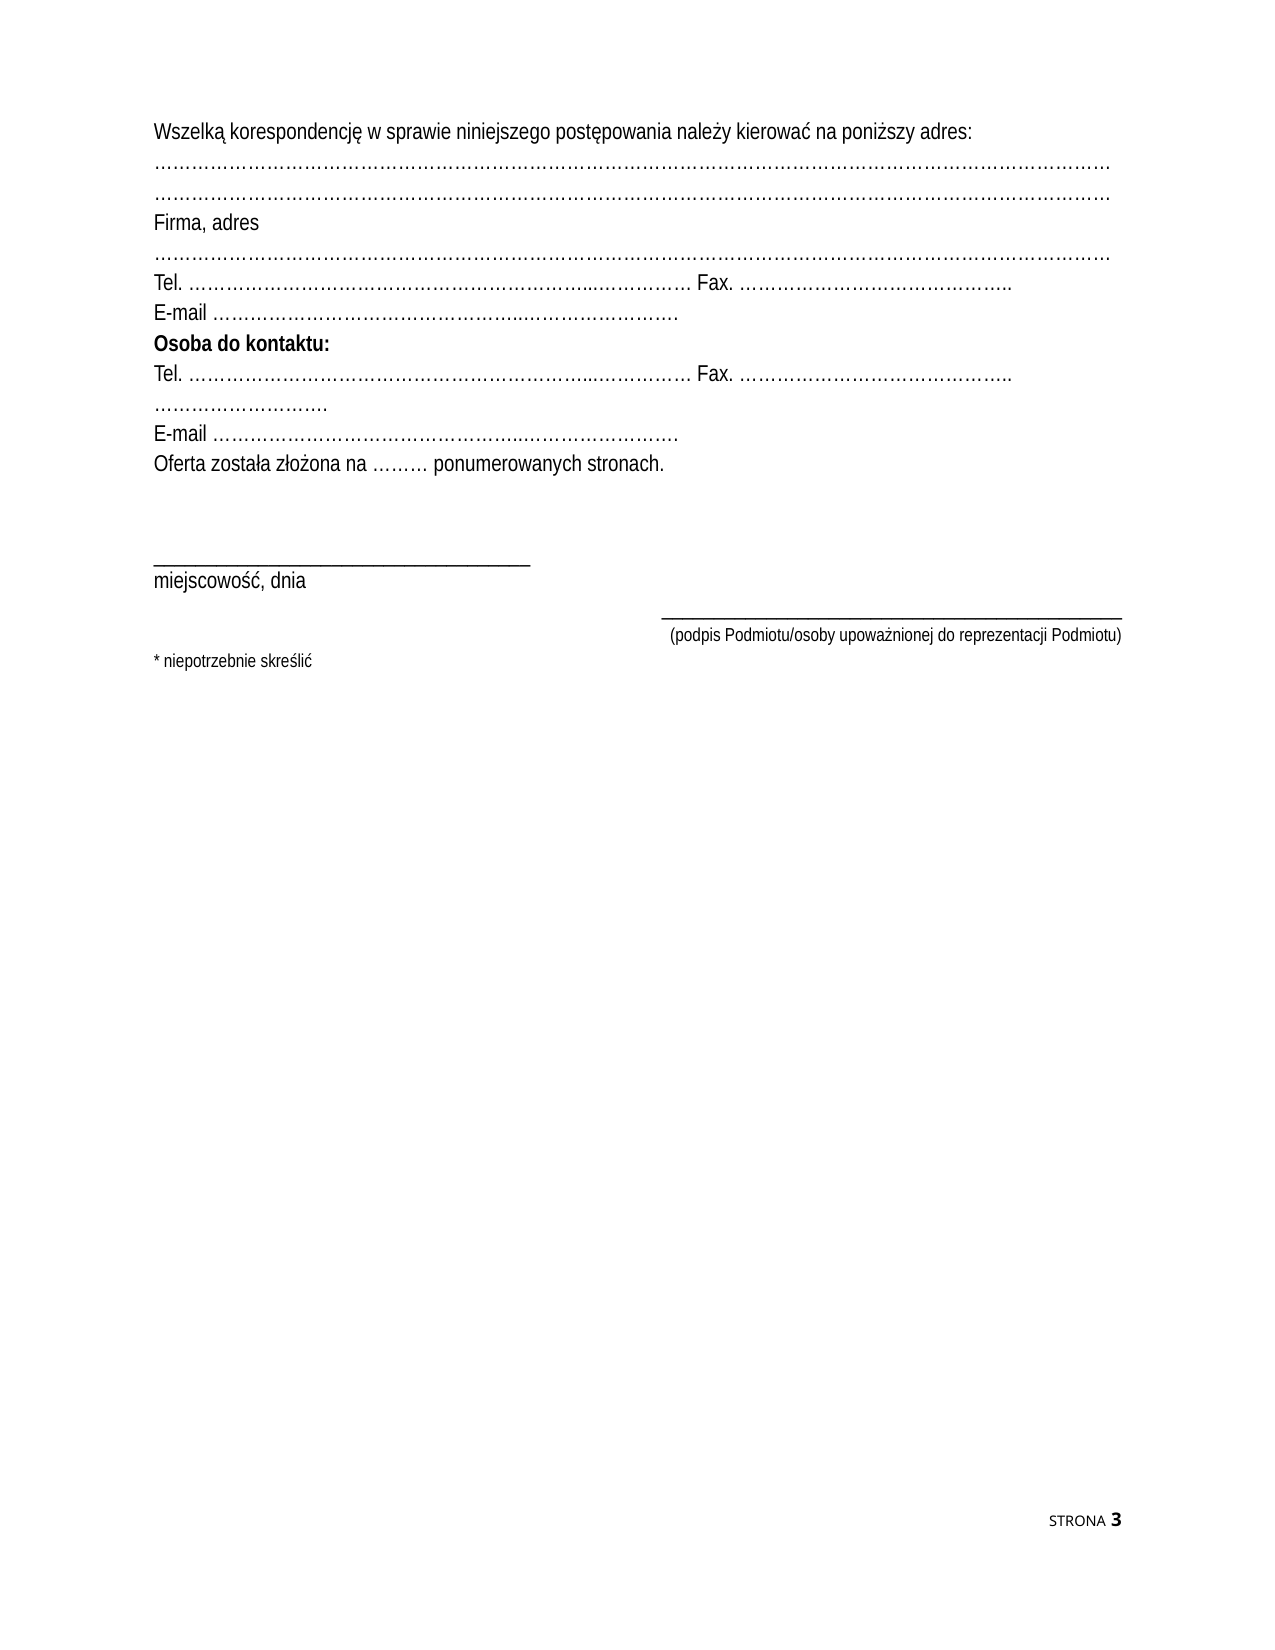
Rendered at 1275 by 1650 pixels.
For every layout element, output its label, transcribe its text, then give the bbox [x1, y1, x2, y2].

text Tel. ………………………………………………………...…………… Fax. ……………………………………..………………………. [153, 360, 1121, 416]
text Osoba do kontaktu: [153, 329, 1121, 356]
text Tel. ………………………………………………………...…………… Fax. …………………………………….. [153, 269, 1121, 296]
text Firma, adres ……………………………………………………………………………………………………………………………………… [153, 209, 1121, 265]
text Oferta została złożona na ……… ponumerowanych stronach. [153, 450, 1121, 477]
text ____________________________________ [153, 541, 1121, 567]
text E-mail …………………………………………..……………………. [153, 299, 1121, 326]
text miejscowość, dnia [153, 567, 1121, 594]
text Wszelką korespondencję w sprawie niniejszego postępowania należy kierować na poniższy adres: ……………………………………………………………………………………………………………………………………………………………………………………………………………………………………………………………………………… [153, 118, 1121, 205]
text E-mail …………………………………………..……………………. [153, 420, 1121, 447]
text * niepotrzebnie skreślić [153, 650, 1121, 672]
text ____________________________________________ [153, 594, 1121, 620]
text (podpis Podmiotu/osoby upoważnionej do reprezentacji Podmiotu) [153, 620, 1121, 646]
